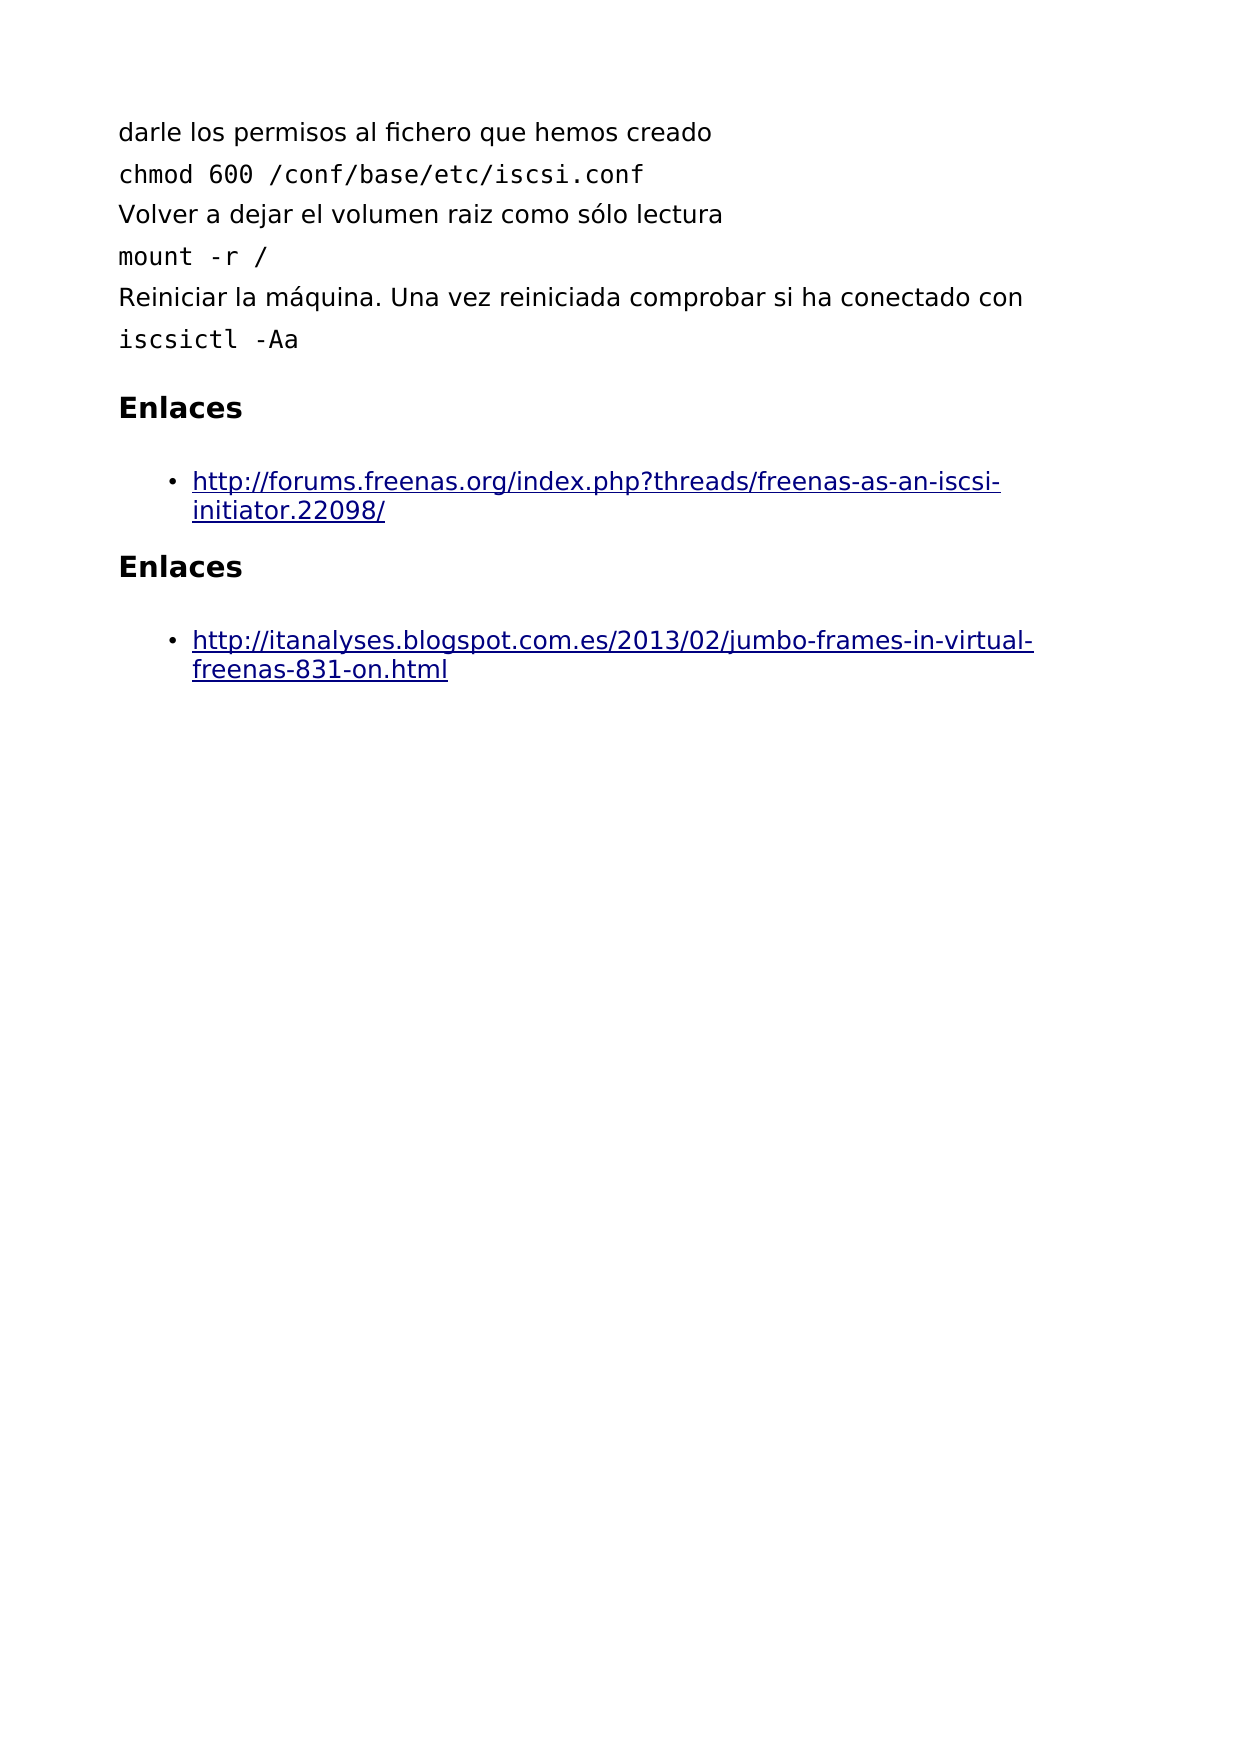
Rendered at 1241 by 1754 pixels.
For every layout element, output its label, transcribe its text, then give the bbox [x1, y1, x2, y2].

text chmod 600 /conf/base/etc/iscsi.conf [118, 160, 1122, 189]
list http://forums.freenas.org/index.php?threads/freenas-as-an-iscsi-initiator.22098/ [177, 467, 1122, 525]
text darle los permisos al fichero que hemos creado [118, 118, 1122, 147]
subtitle Enlaces [118, 550, 1122, 584]
subtitle Enlaces [118, 391, 1122, 425]
text Volver a dejar el volumen raiz como sólo lectura [118, 201, 1122, 230]
text iscsictl -Aa [118, 325, 1122, 354]
text mount -r / [118, 242, 1122, 272]
text Reiniciar la máquina. Una vez reiniciada comprobar si ha conectado con [118, 283, 1122, 312]
list http://itanalyses.blogspot.com.es/2013/02/jumbo-frames-in-virtual-freenas-831-on.html [177, 626, 1122, 684]
